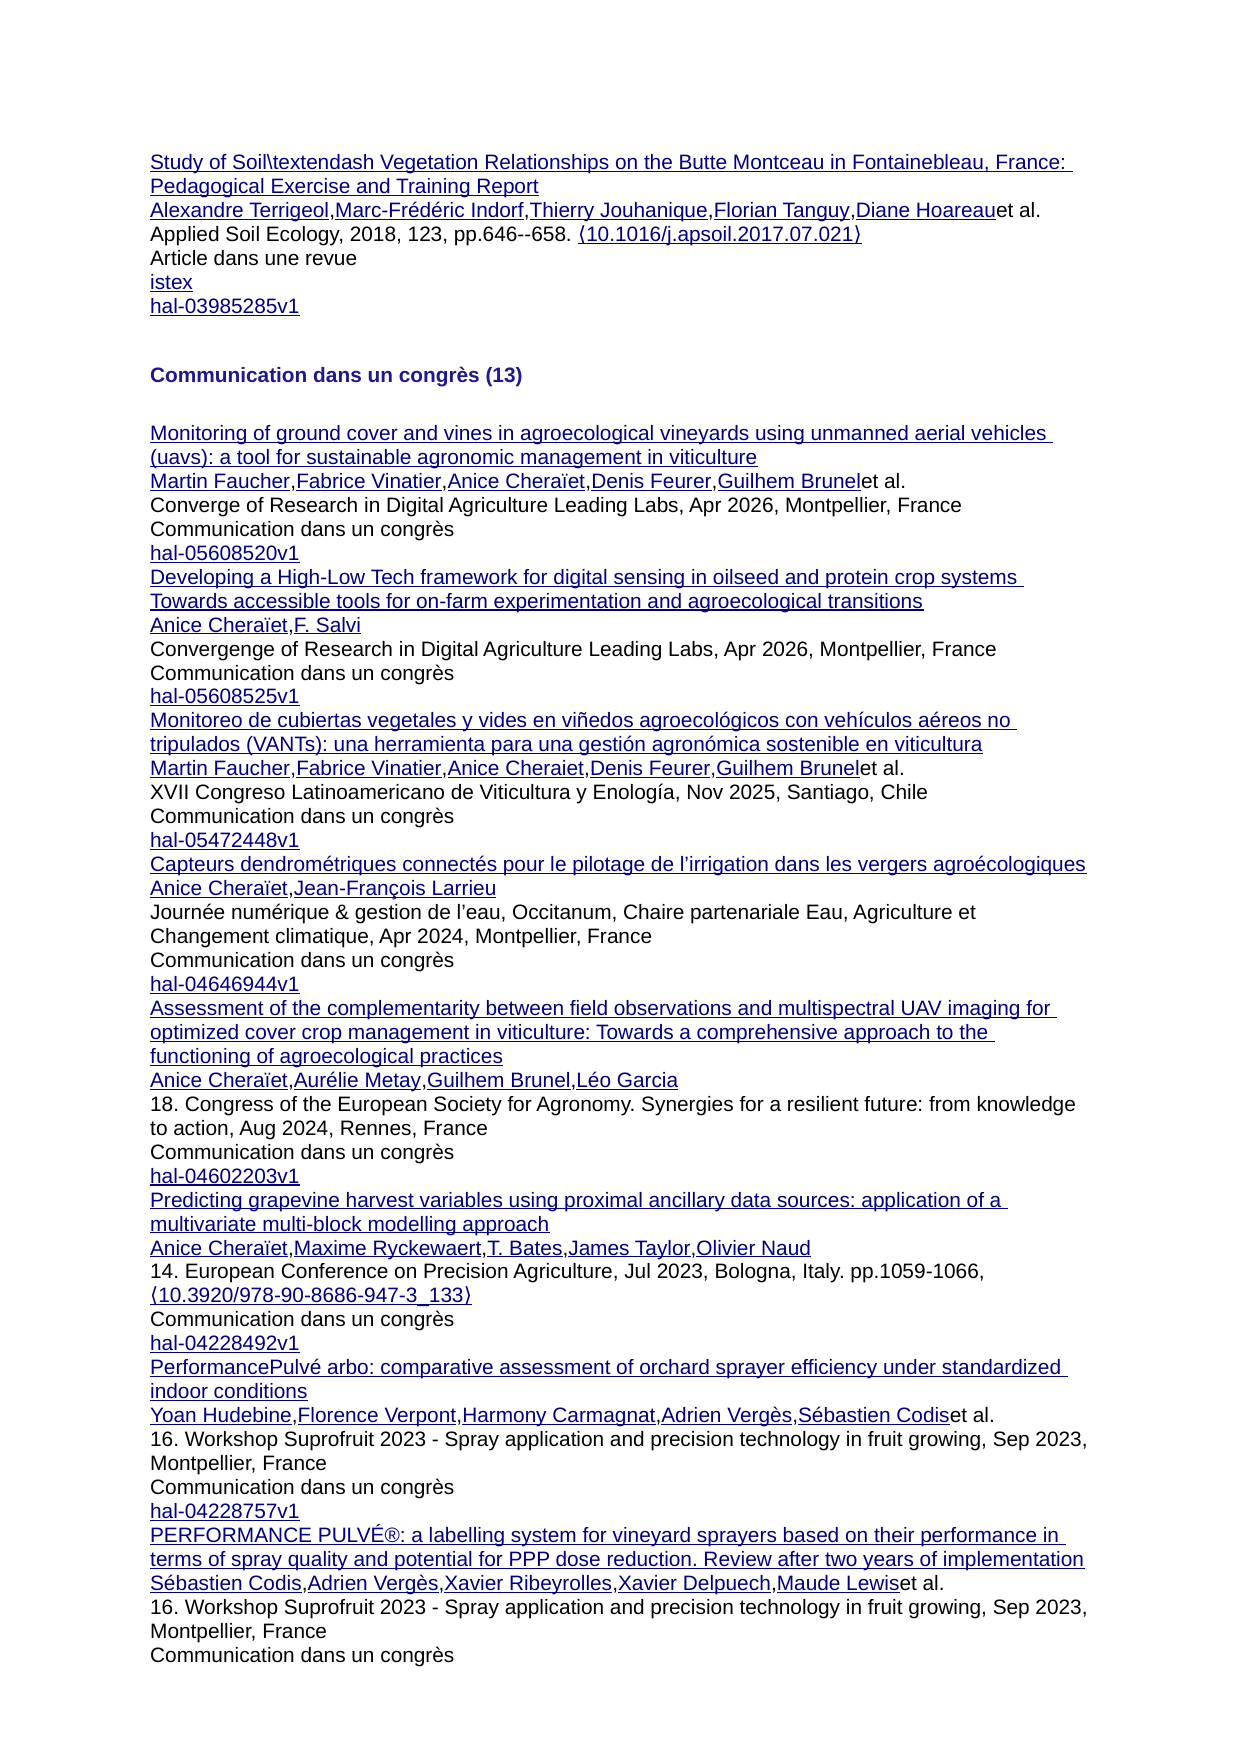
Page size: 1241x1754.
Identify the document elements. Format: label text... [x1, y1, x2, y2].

subtitle Communication dans un congrès (13) [150, 362, 1090, 386]
table_cell Monitoreo de cubiertas vegetales y vides en viñedos agroecológicos con vehículos aéreos no tripulados (VANTs): una herramienta para una gestión agronómica sostenible en viticultura Martin Faucher,Fabrice Vinatier,Anice Cheraiet,Denis Feurer,Guilhem Brunelet al. XVII Congreso Latinoamericano de Viticultura y Enología, Nov 2025, Santiago, Chile Communication dans un congrès hal-05472448v1 [150, 708, 1090, 852]
table_cell PERFORMANCE PULVÉ®: a labelling system for vineyard sprayers based on their performance in terms of spray quality and potential for PPP dose reduction. Review after two years of implementation Sébastien Codis,Adrien Vergès,Xavier Ribeyrolles,Xavier Delpuech,Maude Lewiset al. 16. Workshop Suprofruit 2023 - Spray application and precision technology in fruit growing, Sep 2023, Montpellier, France Communication dans un congrès [150, 1523, 1090, 1667]
table_cell PerformancePulvé arbo: comparative assessment of orchard sprayer efficiency under standardized indoor conditions Yoan Hudebine,Florence Verpont,Harmony Carmagnat,Adrien Vergès,Sébastien Codiset al. 16. Workshop Suprofruit 2023 - Spray application and precision technology in fruit growing, Sep 2023, Montpellier, France Communication dans un congrès hal-04228757v1 [150, 1355, 1090, 1523]
table_cell Capteurs dendrométriques connectés pour le pilotage de l’irrigation dans les vergers agroécologiques Anice Cheraïet,Jean-François Larrieu Journée numérique & gestion de l’eau, Occitanum, Chaire partenariale Eau, Agriculture et Changement climatique, Apr 2024, Montpellier, France Communication dans un congrès hal-04646944v1 [150, 852, 1090, 996]
table_cell Developing a High-Low Tech framework for digital sensing in oilseed and protein crop systems Towards accessible tools for on-farm experimentation and agroecological transitions Anice Cheraïet,F. Salvi Convergenge of Research in Digital Agriculture Leading Labs, Apr 2026, Montpellier, France Communication dans un congrès hal-05608525v1 [150, 565, 1090, 708]
table_cell Assessment of the complementarity between field observations and multispectral UAV imaging for optimized cover crop management in viticulture: Towards a comprehensive approach to the functioning of agroecological practices Anice Cheraïet,Aurélie Metay,Guilhem Brunel,Léo Garcia 18. Congress of the European Society for Agronomy. Synergies for a resilient future: from knowledge to action, Aug 2024, Rennes, France Communication dans un congrès hal-04602203v1 [150, 996, 1090, 1187]
table_header Monitoring of ground cover and vines in agroecological vineyards using unmanned aerial vehicles (uavs): a tool for sustainable agronomic management in viticulture Martin Faucher,Fabrice Vinatier,Anice Cheraïet,Denis Feurer,Guilhem Brunelet al. Converge of Research in Digital Agriculture Leading Labs, Apr 2026, Montpellier, France Communication dans un congrès hal-05608520v1 [150, 421, 1090, 564]
table_cell Predicting grapevine harvest variables using proximal ancillary data sources: application of a multivariate multi-block modelling approach Anice Cheraïet,Maxime Ryckewaert,T. Bates,James Taylor,Olivier Naud 14. European Conference on Precision Agriculture, Jul 2023, Bologna, Italy. pp.1059-1066, ⟨10.3920/978-90-8686-947-3_133⟩ Communication dans un congrès hal-04228492v1 [150, 1188, 1090, 1355]
table_cell Study of Soil\textendash Vegetation Relationships on the Butte Montceau in Fontainebleau, France: Pedagogical Exercise and Training Report Alexandre Terrigeol,Marc-Frédéric Indorf,Thierry Jouhanique,Florian Tanguy,Diane Hoareauet al. Applied Soil Ecology, 2018, 123, pp.646--658. ⟨10.1016/j.apsoil.2017.07.021⟩ Article dans une revue istex hal-03985285v1 [150, 150, 1090, 318]
